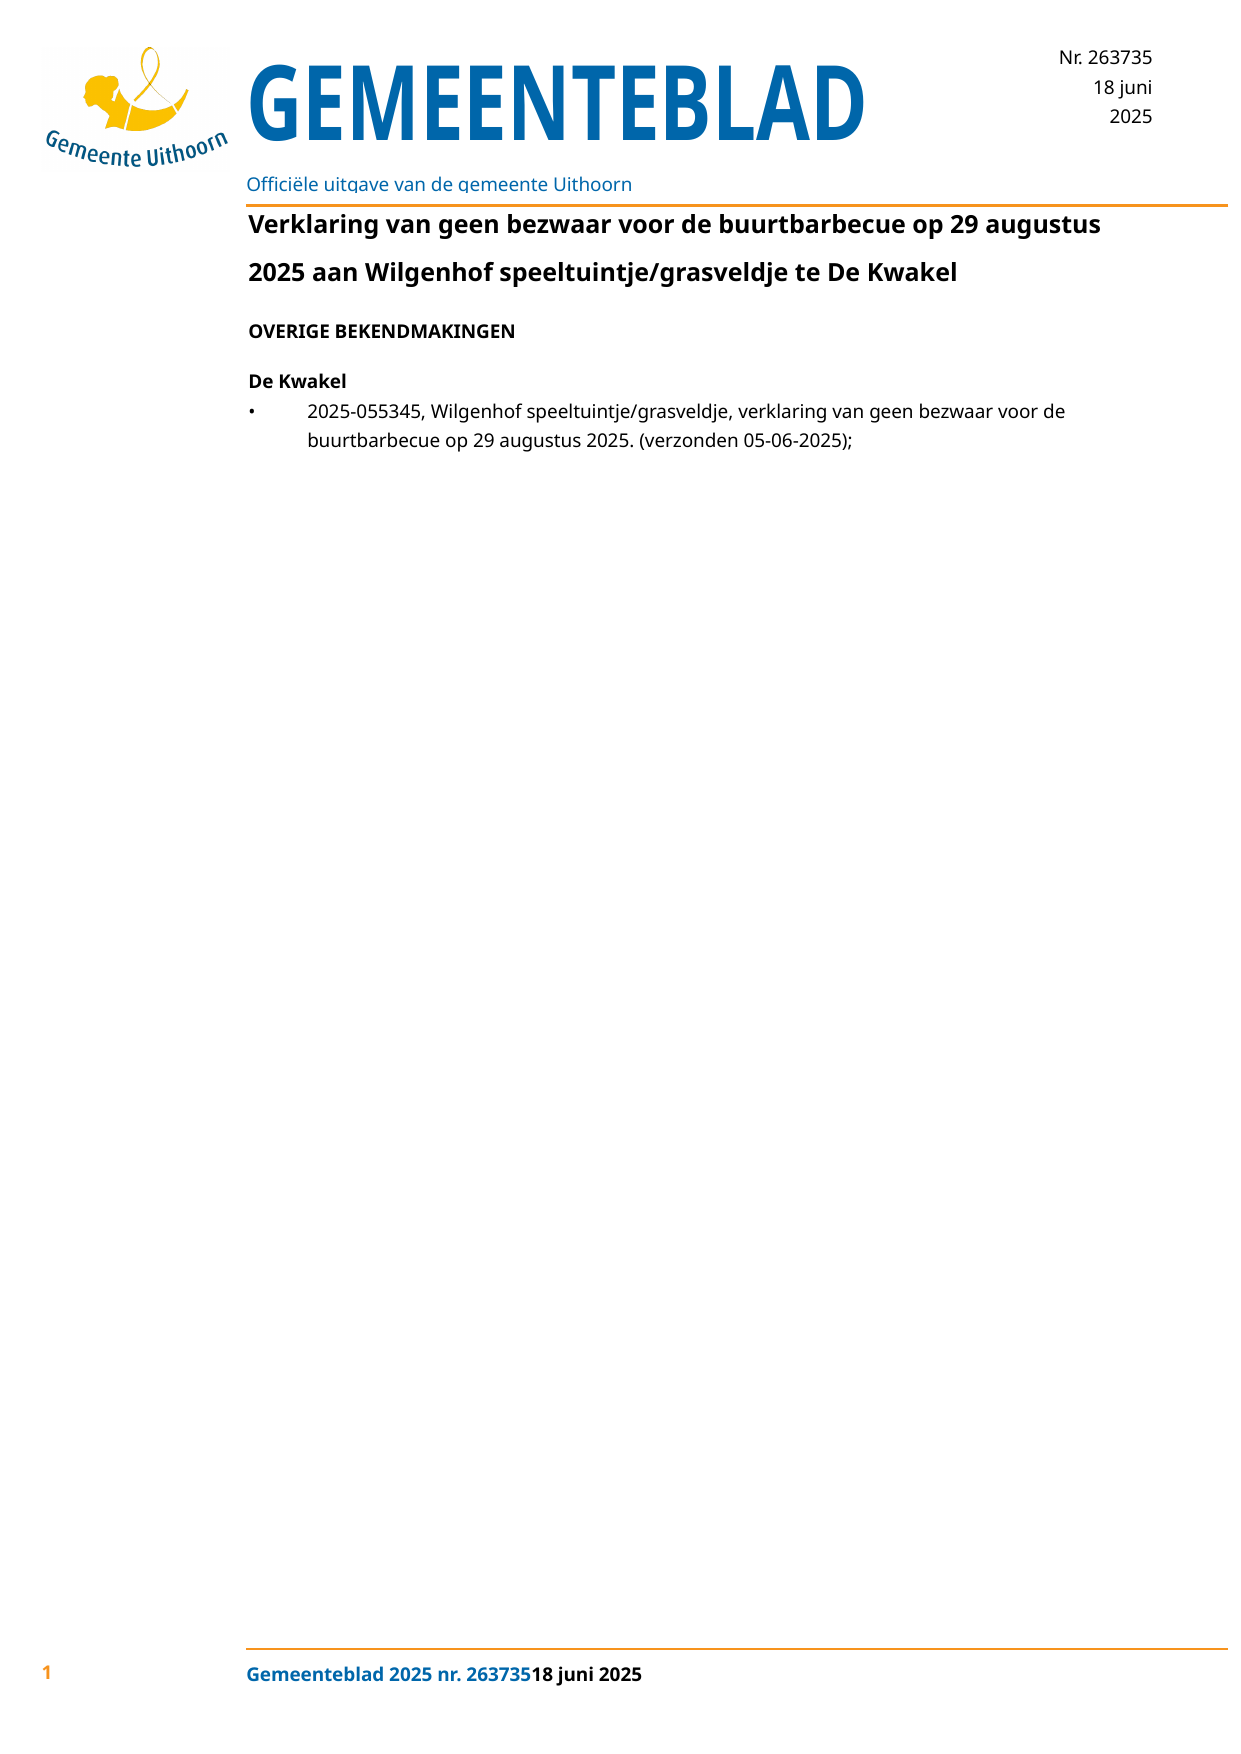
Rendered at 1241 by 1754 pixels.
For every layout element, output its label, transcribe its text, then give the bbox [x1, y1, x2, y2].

text OVERIGE BEKENDMAKINGEN [248, 318, 1152, 344]
text De Kwakel [248, 368, 1152, 394]
list 2025-055345, Wilgenhof speeltuintje/grasveldje, verklaring van geen bezwaar voor de buurtbarbecue op 29 augustus 2025. (verzonden 05-06-2025); [248, 398, 1152, 453]
picture [41, 47, 231, 172]
text Verklaring van geen bezwaar voor de buurtbarbecue op 29 augustus 2025 aan Wilgenhof speeltuintje/grasveldje te De Kwakel [248, 207, 1152, 288]
